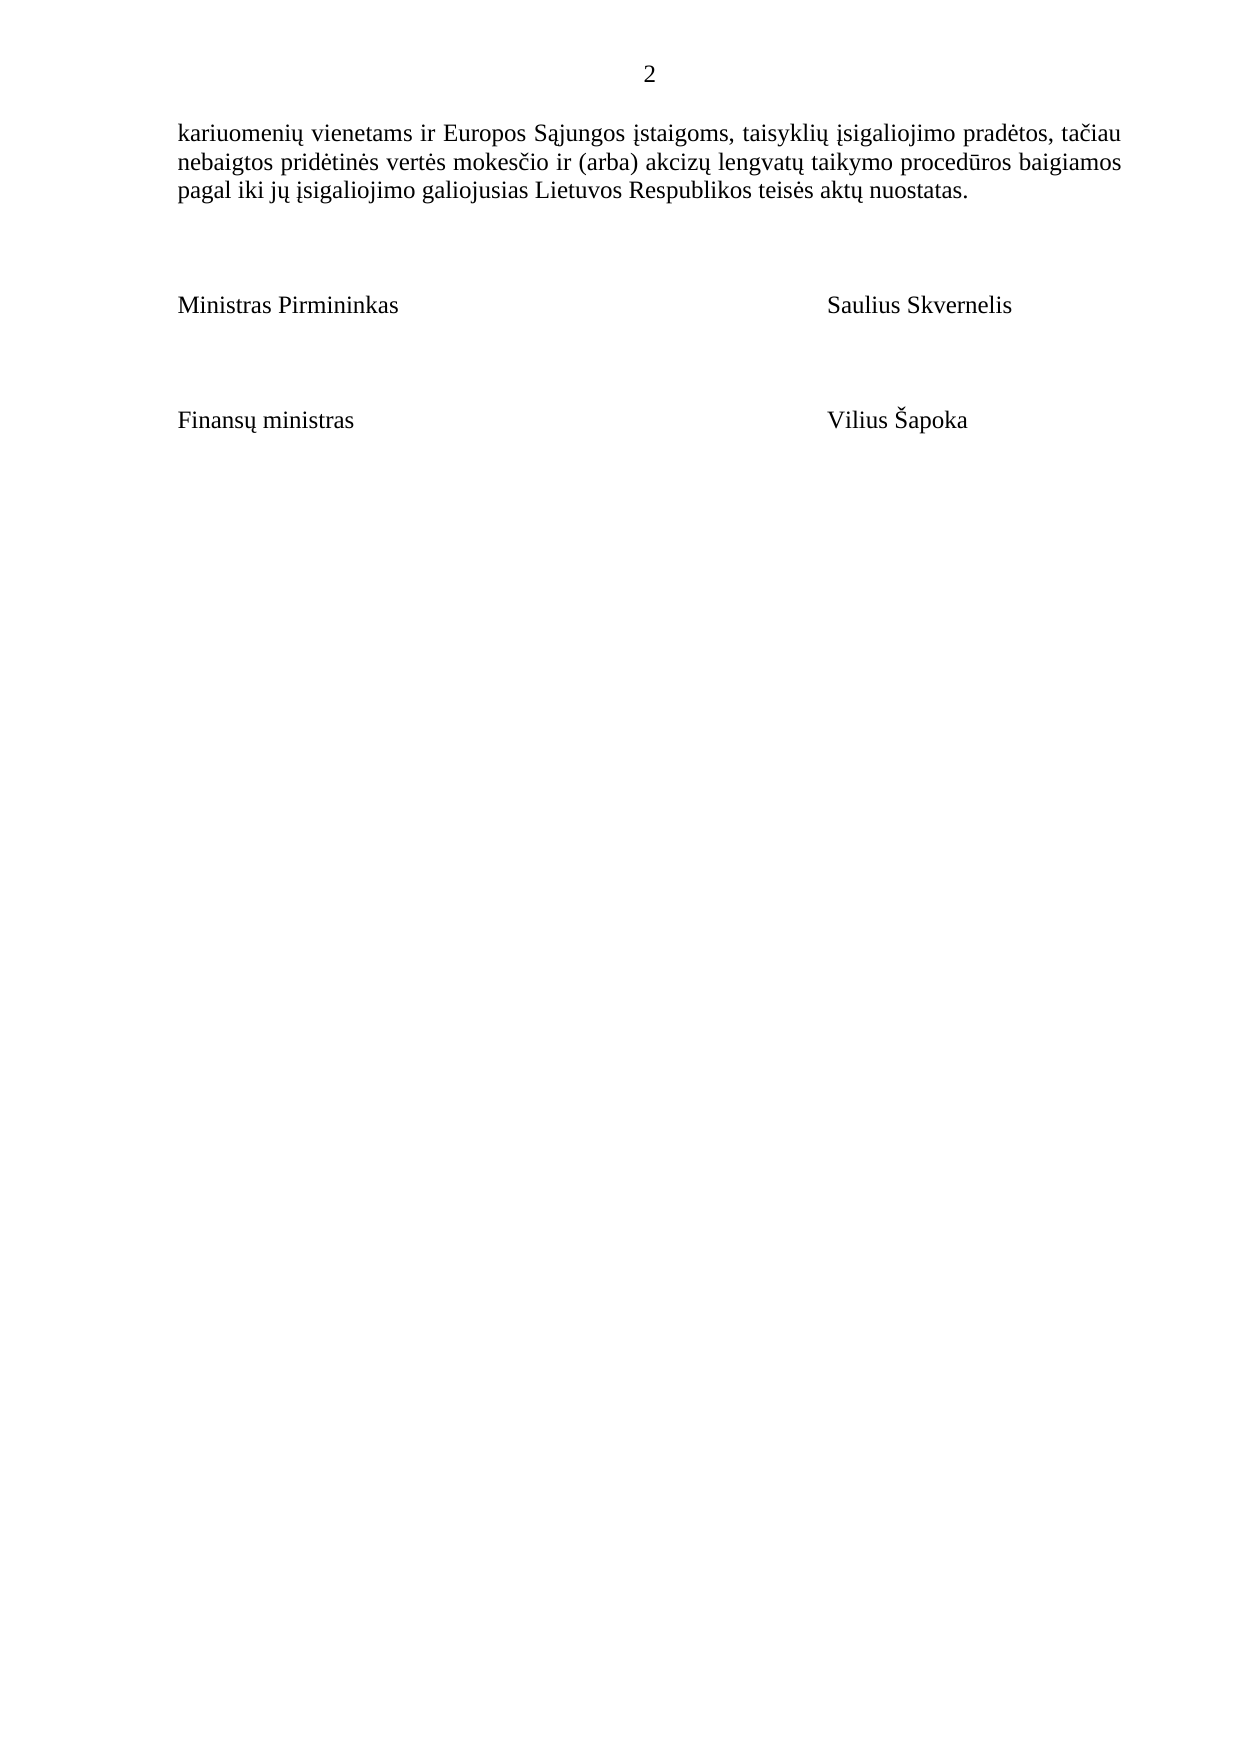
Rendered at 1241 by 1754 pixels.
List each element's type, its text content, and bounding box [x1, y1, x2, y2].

text kariuomenių vienetams ir Europos Sąjungos įstaigoms, taisyklių įsigaliojimo pradėtos, tačiau nebaigtos pridėtinės vertės mokesčio ir (arba) akcizų lengvatų taikymo procedūros baigiamos pagal iki jų įsigaliojimo galiojusias Lietuvos Respublikos teisės aktų nuostatas. [177, 118, 1122, 204]
text Ministras Pirmininkas Saulius Skvernelis [177, 291, 1122, 319]
text Finansų ministras Vilius Šapoka [177, 406, 1122, 434]
